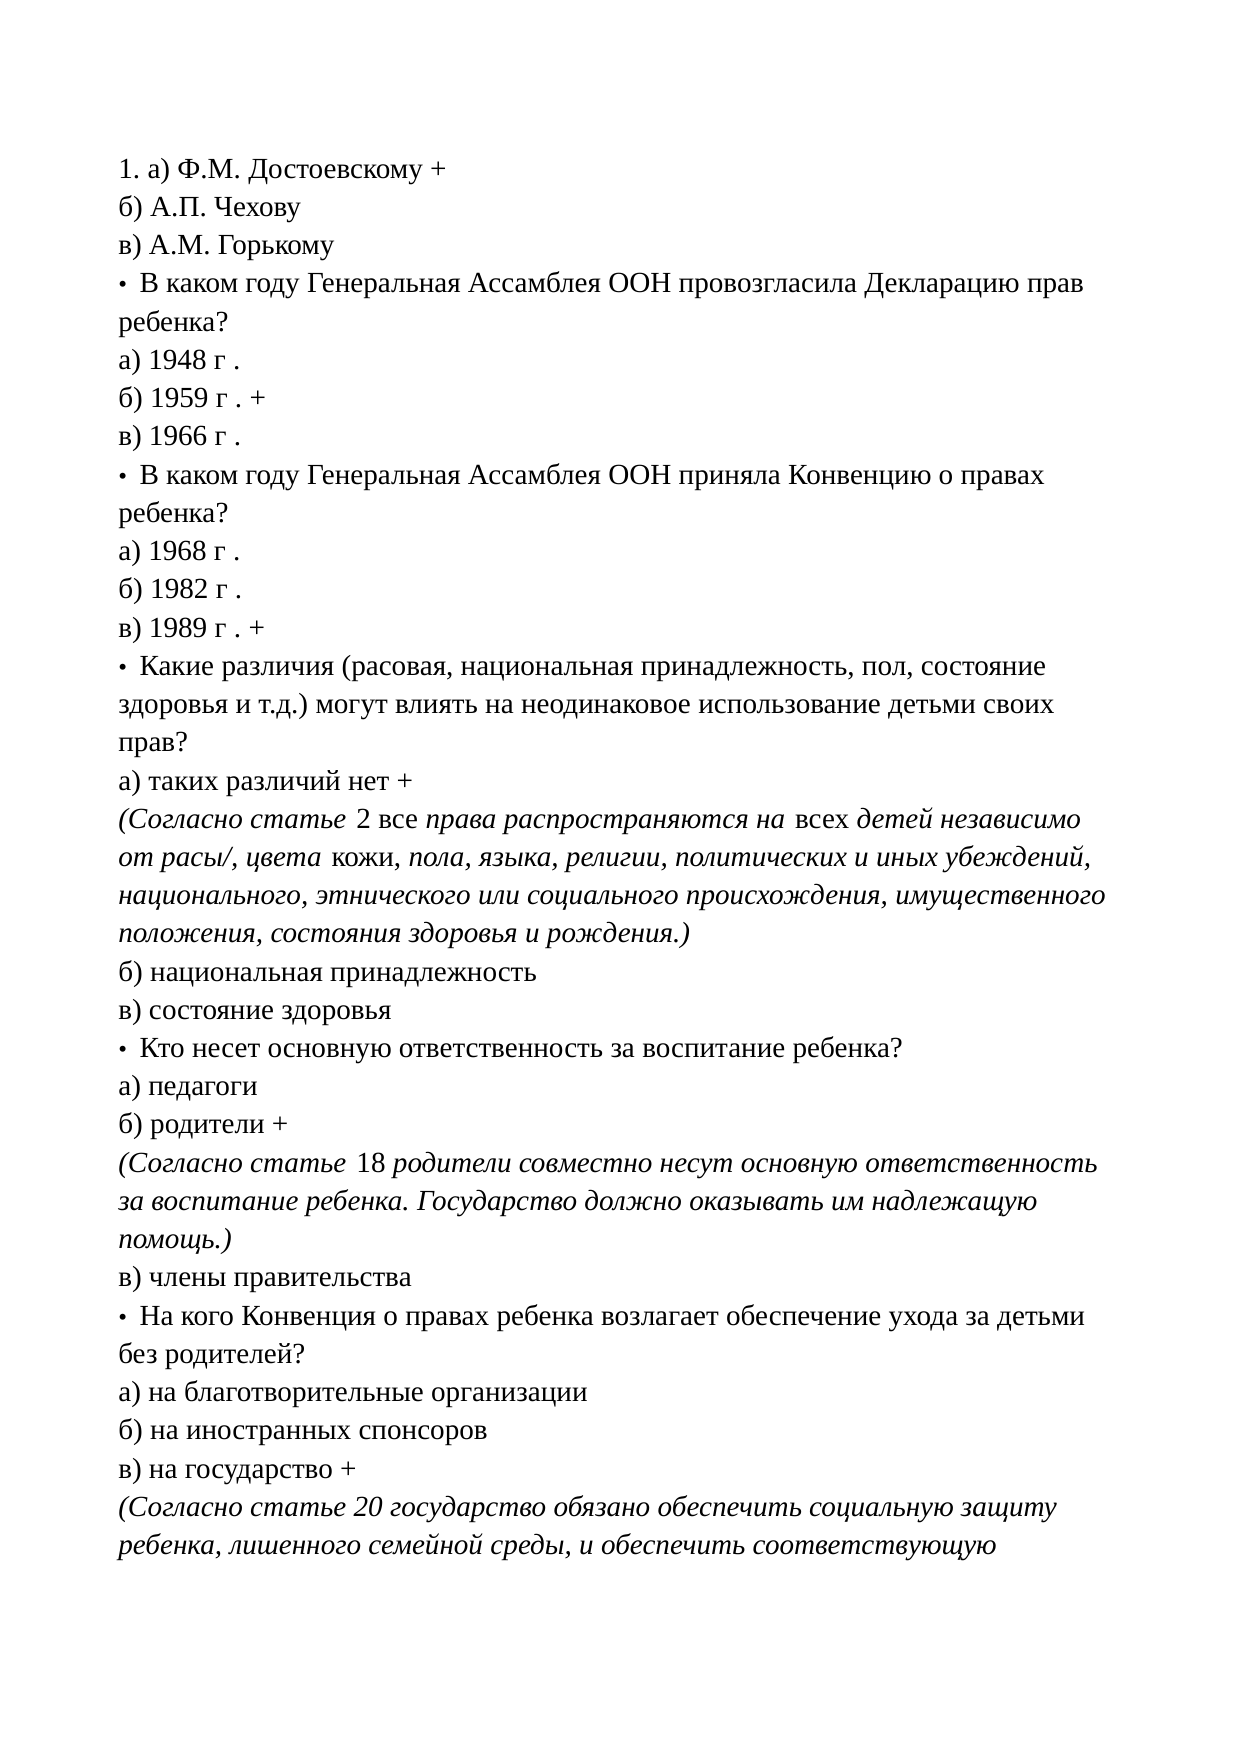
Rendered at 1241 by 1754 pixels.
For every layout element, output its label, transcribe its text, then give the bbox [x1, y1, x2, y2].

text а) 1948 г . [118, 342, 1122, 376]
text в) 1989 г . + [118, 610, 1122, 643]
text в) А.М. Горькому [118, 227, 1122, 261]
text б) 1959 г . + [118, 380, 1122, 414]
text • В каком году Генеральная Ассамблея ООН приняла Конвенцию о правах ребенка? [118, 457, 1122, 528]
text б) родители + [118, 1107, 1122, 1140]
text • В каком году Генеральная Ассамблея ООН провозгласила Декларацию прав ребенка? [118, 266, 1122, 337]
text в) члены правительства [118, 1259, 1122, 1293]
text а) 1968 г . [118, 533, 1122, 567]
text б) национальная принадлежность [118, 954, 1122, 987]
text б) 1982 г . [118, 571, 1122, 605]
text в) 1966 г . [118, 418, 1122, 452]
text а) на благотворительные организации [118, 1374, 1122, 1408]
text • На кого Конвенция о правах ребенка возлагает обеспечение ухода за детьми без родителей? [118, 1298, 1122, 1369]
text • Кто несет основную ответственность за воспитание ребенка? [118, 1030, 1122, 1064]
text (Согласно статье 2 все права распространяются на всех детей независимо от расы/, цвета кожи, пола, языка, религии, политических и иных убеждений, национального, этнического или социального происхождения, имущественного положения, состояния здоровья и рождения.) [118, 801, 1122, 949]
text (Согласно статье 18 родители совместно несут основную ответственность за воспитание ребенка. Государство должно оказывать им надлежащую помощь.) [118, 1145, 1122, 1255]
text а) таких различий нет + [118, 763, 1122, 796]
text б) на иностранных спонсоров [118, 1412, 1122, 1446]
text • Какие различия (расовая, национальная принадлежность, пол, состояние здоровья и т.д.) могут влиять на неодинаковое использование детьми своих прав? [118, 648, 1122, 758]
text в) состояние здоровья [118, 992, 1122, 1026]
text в) на государство + [118, 1451, 1122, 1484]
text (Согласно статье 20 государство обязано обеспечить социальную защиту ребенка, лишенного семейной среды, и обеспечить соответствующую [118, 1489, 1122, 1561]
text а) педагоги [118, 1068, 1122, 1102]
text б) А.П. Чехову [118, 189, 1122, 223]
text 1. а) Ф.М. Достоевскому + [118, 151, 1122, 184]
